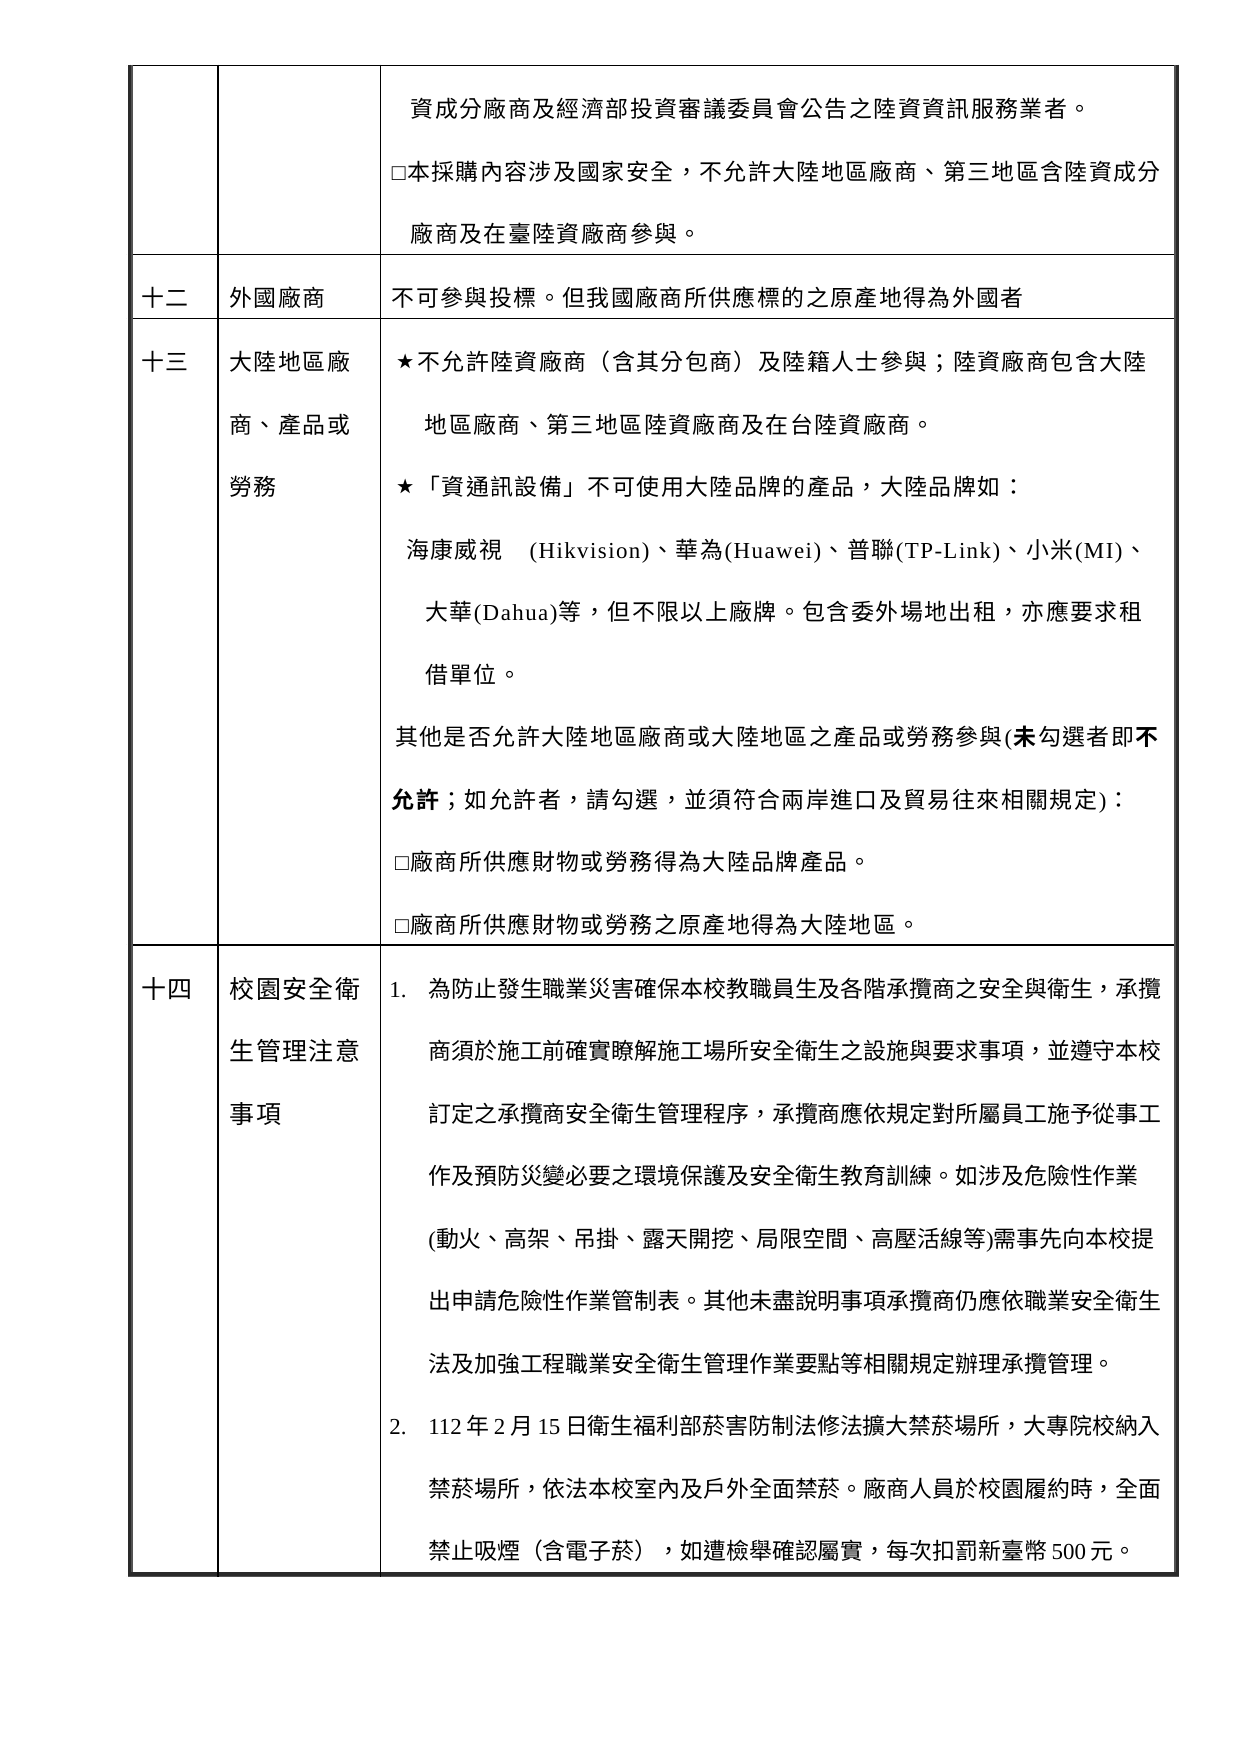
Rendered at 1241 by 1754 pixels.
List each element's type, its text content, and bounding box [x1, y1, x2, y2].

table_cell [219, 66, 380, 253]
table_cell 十二 [133, 255, 217, 318]
table_cell 資成分廠商及經濟部投資審議委員會公告之陸資資訊服務業者。 □本採購內容涉及國家安全，不允許大陸地區廠商、第三地區含陸資成分廠商及在臺陸資廠商參與。 [381, 66, 1174, 253]
table_cell 不可參與投標。但我國廠商所供應標的之原產地得為外國者 [381, 255, 1174, 318]
table_cell 十四 [133, 946, 217, 1571]
table_cell 為防止發生職業災害確保本校教職員生及各階承攬商之安全與衛生，承攬商須於施工前確實瞭解施工場所安全衛生之設施與要求事項，並遵守本校訂定之承攬商安全衛生管理程序，承攬商應依規定對所屬員工施予從事工作及預防災變必要之環境保護及安全衛生教育訓練。如涉及危險性作業(動火、高架、吊掛、露天開挖、局限空間、高壓活線等)需事先向本校提出申請危險性作業管制表。其他未盡說明事項承攬商仍應依職業安全衛生法及加強工程職業安全衛生管理作業要點等相關規定辦理承攬管理。 112年2月15日衛生福利部菸害防制法修法擴大禁菸場所，大專院校納入禁菸場所，依法本校室內及戶外全面禁菸。廠商人員於校園履約時，全面禁止吸煙（含電子菸），如遭檢舉確認屬實，每次扣罰新臺幣500元。 [381, 946, 1174, 1571]
table_cell 不允許陸資廠商（含其分包商）及陸籍人士參與；陸資廠商包含大陸地區廠商、第三地區陸資廠商及在台陸資廠商。 「資通訊設備」不可使用大陸品牌的產品，大陸品牌如： 海康威視 (Hikvision)、華為(Huawei)、普聯(TP-Link)、小米(MI)、 大華(Dahua)等，但不限以上廠牌。包含委外場地出租，亦應要求租借單位。 其他是否允許大陸地區廠商或大陸地區之產品或勞務參與(未勾選者即不允許；如允許者，請勾選，並須符合兩岸進口及貿易往來相關規定)： □廠商所供應財物或勞務得為大陸品牌產品。 □廠商所供應財物或勞務之原產地得為大陸地區。 [381, 319, 1174, 944]
table_cell 校園安全衛生管理注意事項 [219, 946, 380, 1571]
table_cell 十三 [133, 319, 217, 944]
table_cell [133, 66, 217, 253]
table_cell 外國廠商 [219, 255, 380, 318]
table_cell 大陸地區廠商、產品或勞務 [219, 319, 380, 944]
